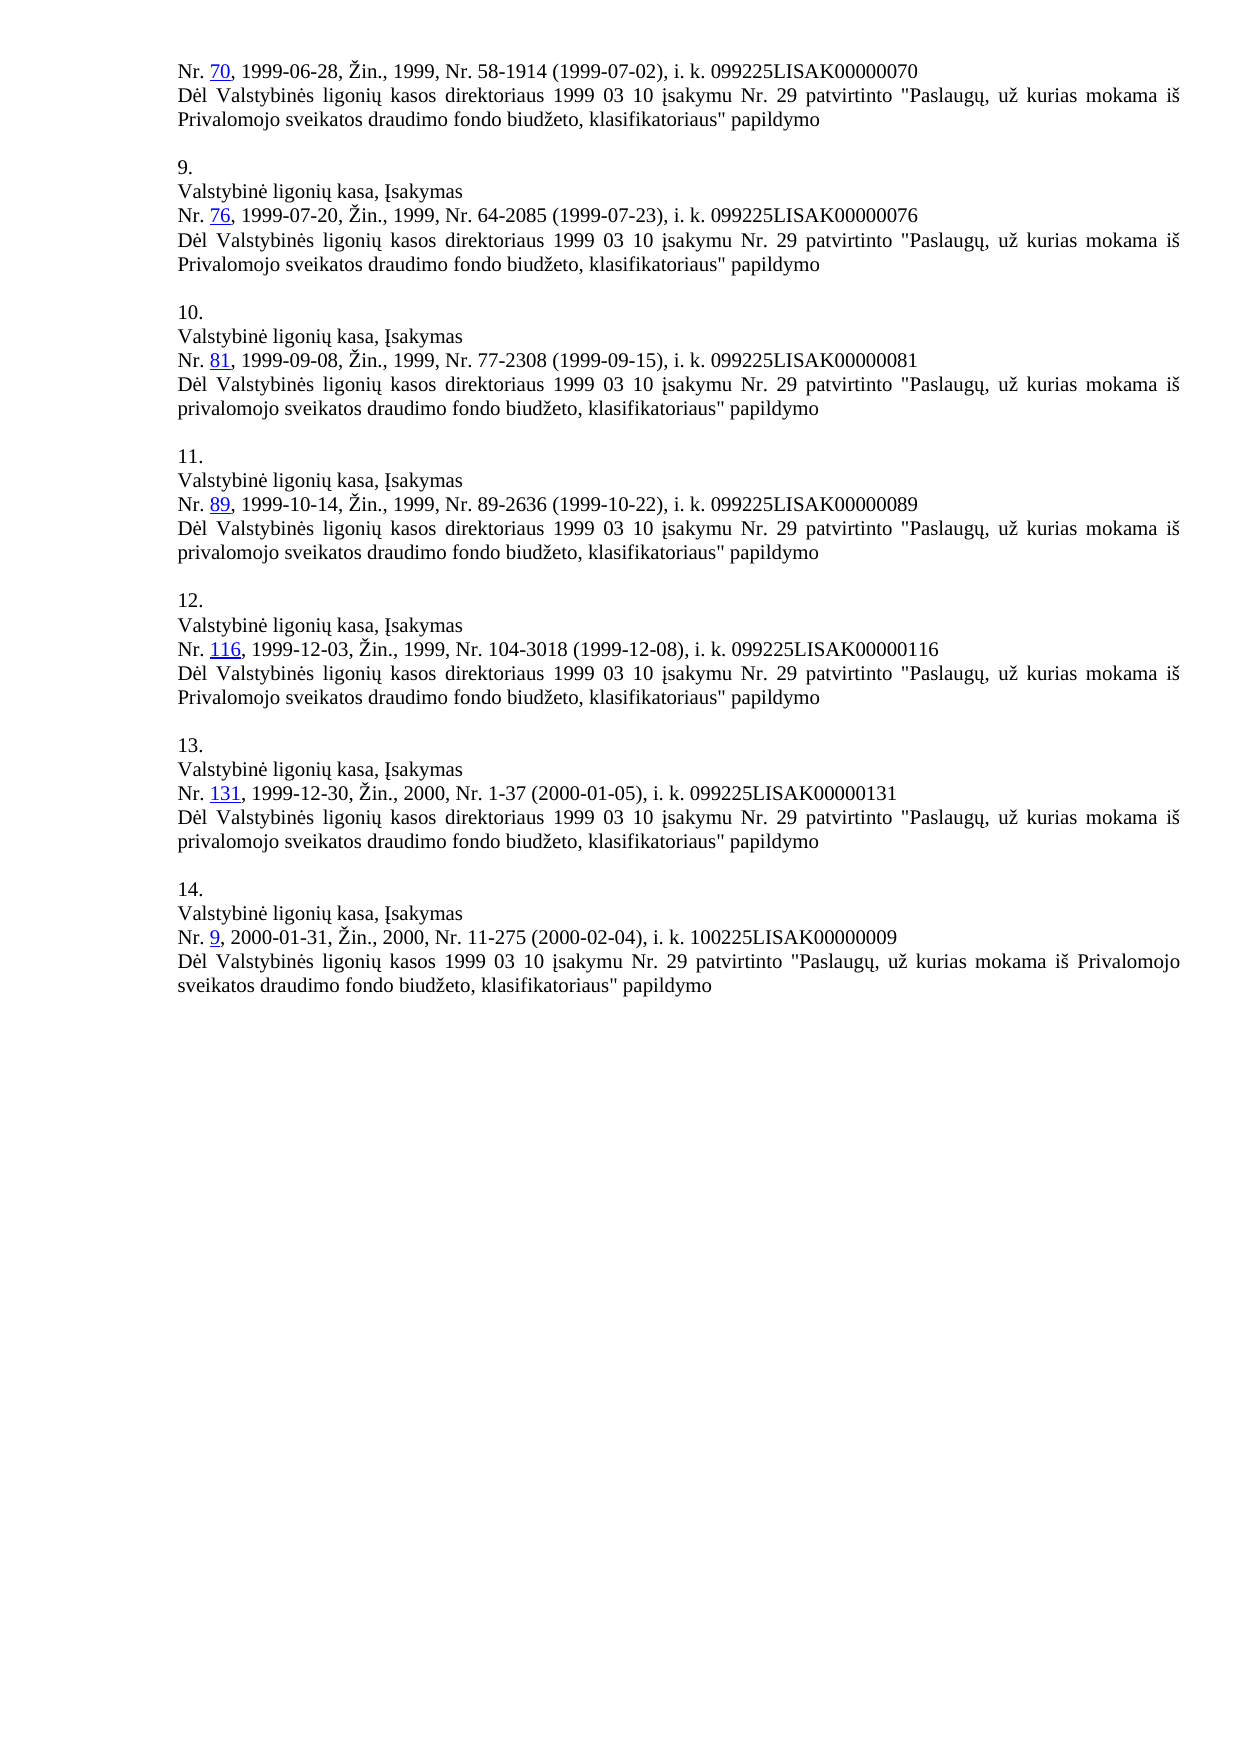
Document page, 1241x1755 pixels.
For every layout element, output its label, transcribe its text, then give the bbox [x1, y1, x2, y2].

text Nr. 9, 2000-01-31, Žin., 2000, Nr. 11-275 (2000-02-04), i. k. 100225LISAK00000009 [177, 925, 1181, 949]
text Dėl Valstybinės ligonių kasos direktoriaus 1999 03 10 įsakymu Nr. 29 patvirtinto "Paslaugų, už kurias mokama iš Privalomojo sveikatos draudimo fondo biudžeto, klasifikatoriaus" papildymo [177, 227, 1181, 276]
text Dėl Valstybinės ligonių kasos direktoriaus 1999 03 10 įsakymu Nr. 29 patvirtinto "Paslaugų, už kurias mokama iš Privalomojo sveikatos draudimo fondo biudžeto, klasifikatoriaus" papildymo [177, 661, 1181, 709]
text Nr. 76, 1999-07-20, Žin., 1999, Nr. 64-2085 (1999-07-23), i. k. 099225LISAK00000076 [177, 203, 1181, 227]
text Valstybinė ligonių kasa, Įsakymas [177, 179, 1181, 203]
text 13. [177, 733, 1181, 757]
text Valstybinė ligonių kasa, Įsakymas [177, 757, 1181, 781]
text 14. [177, 877, 1181, 901]
text 11. [177, 444, 1181, 468]
text Nr. 70, 1999-06-28, Žin., 1999, Nr. 58-1914 (1999-07-02), i. k. 099225LISAK00000070 [177, 59, 1181, 83]
text Nr. 89, 1999-10-14, Žin., 1999, Nr. 89-2636 (1999-10-22), i. k. 099225LISAK00000089 [177, 492, 1181, 516]
text Dėl Valstybinės ligonių kasos direktoriaus 1999 03 10 įsakymu Nr. 29 patvirtinto "Paslaugų, už kurias mokama iš privalomojo sveikatos draudimo fondo biudžeto, klasifikatoriaus" papildymo [177, 516, 1181, 564]
text 12. [177, 588, 1181, 612]
text Nr. 116, 1999-12-03, Žin., 1999, Nr. 104-3018 (1999-12-08), i. k. 099225LISAK00000116 [177, 637, 1181, 661]
text Dėl Valstybinės ligonių kasos direktoriaus 1999 03 10 įsakymu Nr. 29 patvirtinto "Paslaugų, už kurias mokama iš privalomojo sveikatos draudimo fondo biudžeto, klasifikatoriaus" papildymo [177, 805, 1181, 853]
text Valstybinė ligonių kasa, Įsakymas [177, 324, 1181, 348]
text Valstybinė ligonių kasa, Įsakymas [177, 468, 1181, 492]
text Dėl Valstybinės ligonių kasos direktoriaus 1999 03 10 įsakymu Nr. 29 patvirtinto "Paslaugų, už kurias mokama iš Privalomojo sveikatos draudimo fondo biudžeto, klasifikatoriaus" papildymo [177, 83, 1181, 131]
text Dėl Valstybinės ligonių kasos direktoriaus 1999 03 10 įsakymu Nr. 29 patvirtinto "Paslaugų, už kurias mokama iš privalomojo sveikatos draudimo fondo biudžeto, klasifikatoriaus" papildymo [177, 372, 1181, 420]
text Nr. 81, 1999-09-08, Žin., 1999, Nr. 77-2308 (1999-09-15), i. k. 099225LISAK00000081 [177, 348, 1181, 372]
text Nr. 131, 1999-12-30, Žin., 2000, Nr. 1-37 (2000-01-05), i. k. 099225LISAK00000131 [177, 781, 1181, 805]
text Dėl Valstybinės ligonių kasos 1999 03 10 įsakymu Nr. 29 patvirtinto "Paslaugų, už kurias mokama iš Privalomojo sveikatos draudimo fondo biudžeto, klasifikatoriaus" papildymo [177, 949, 1181, 997]
text 10. [177, 300, 1181, 324]
text Valstybinė ligonių kasa, Įsakymas [177, 612, 1181, 637]
text Valstybinė ligonių kasa, Įsakymas [177, 901, 1181, 925]
text 9. [177, 155, 1181, 179]
